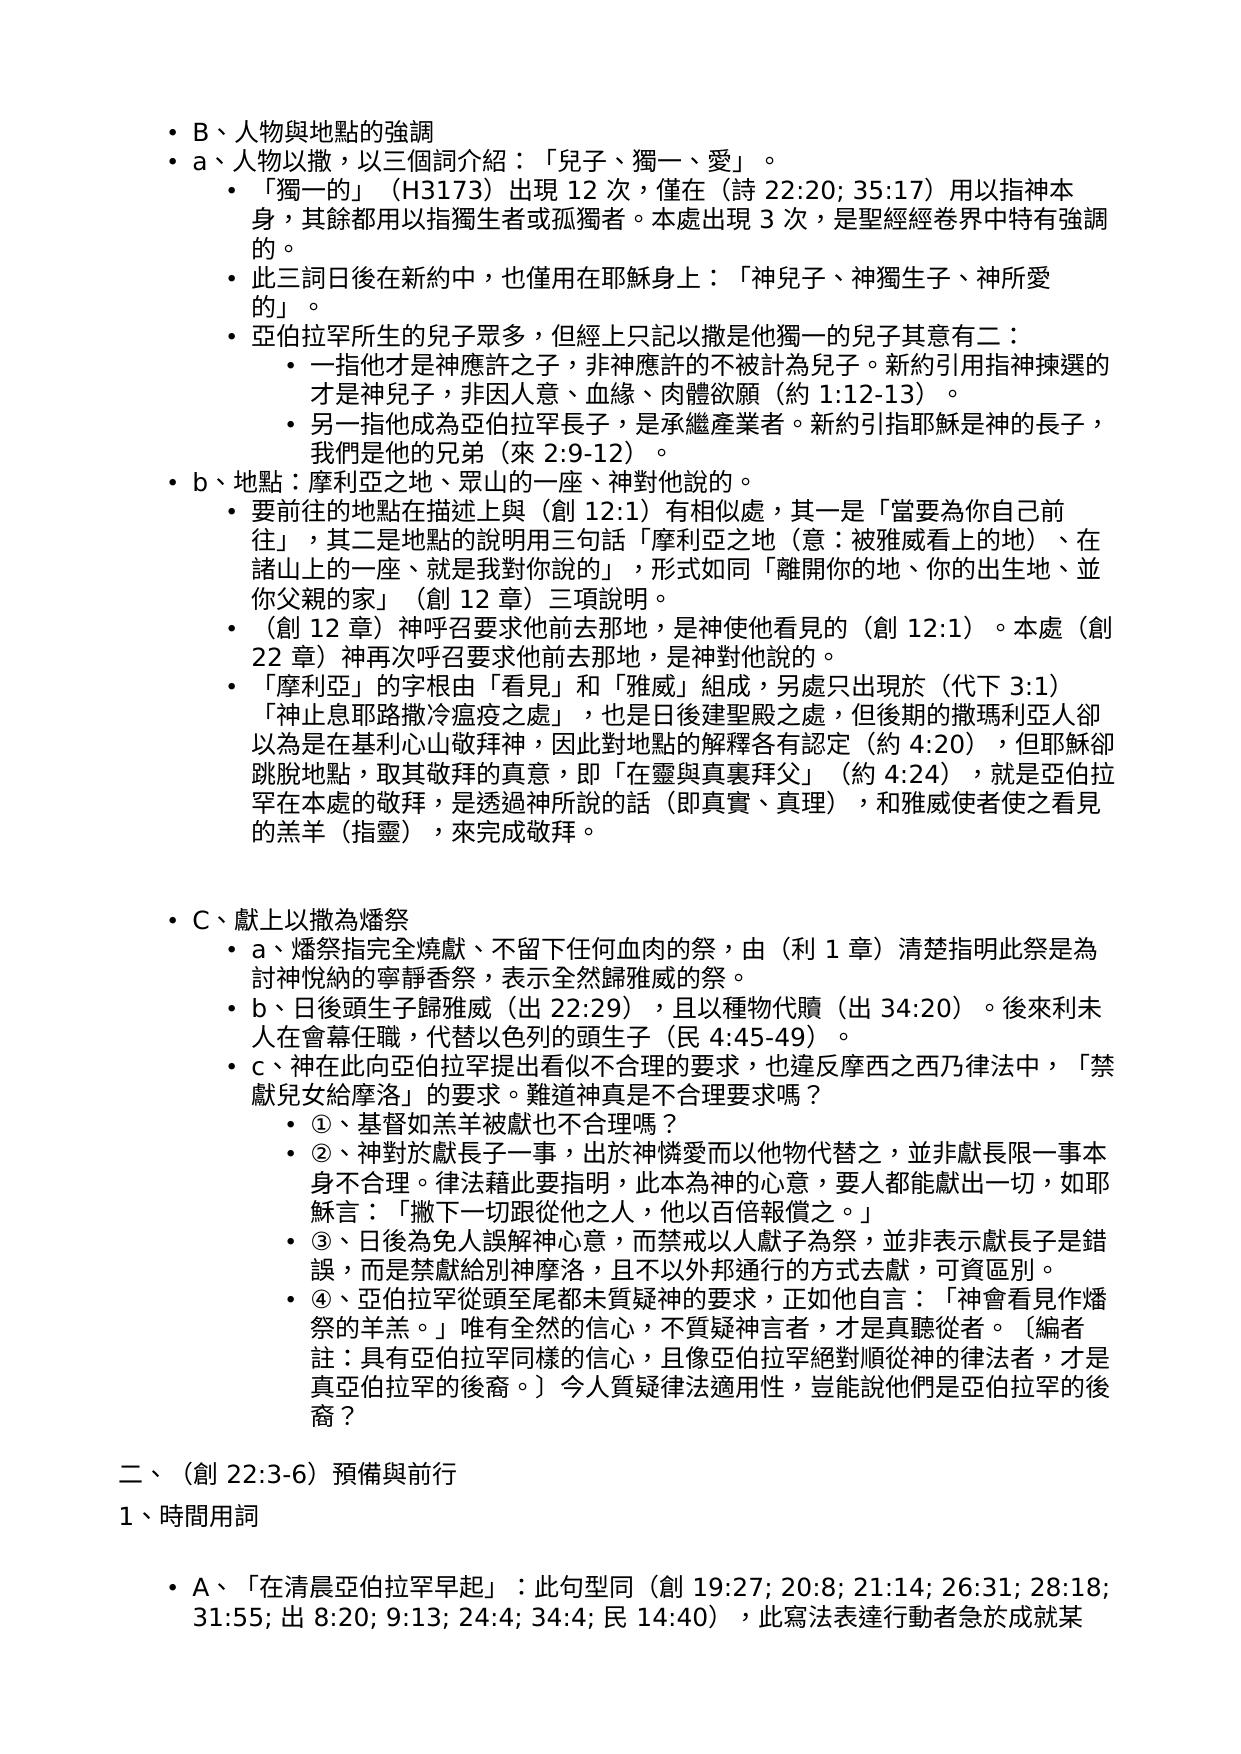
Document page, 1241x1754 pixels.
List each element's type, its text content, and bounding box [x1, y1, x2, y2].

list 要前往的地點在描述上與（創 12:1）有相似處，其一是「當要為你自己前往」，其二是地點的說明用三句話「摩利亞之地（意：被雅威看上的地）、在諸山上的一座、就是我對你說的」，形式如同「離開你的地、你的出生地、並你父親的家」（創 12 章）三項說明。 [236, 497, 1122, 614]
list a、燔祭指完全燒獻、不留下任何血肉的祭，由（利 1 章）清楚指明此祭是為討神悅納的寧靜香祭，表示全然歸雅威的祭。 [236, 935, 1122, 994]
list b、日後頭生子歸雅威（出 22:29），且以種物代贖（出 34:20）。後來利未人在會幕任職，代替以色列的頭生子（民 4:45-49）。 [236, 994, 1122, 1052]
text 1、時間用詞 [118, 1502, 1122, 1532]
list 「摩利亞」的字根由「看見」和「雅威」組成，另處只出現於（代下 3:1）「神止息耶路撒冷瘟疫之處」，也是日後建聖殿之處，但後期的撒瑪利亞人卻以為是在基利心山敬拜神，因此對地點的解釋各有認定（約 4:20），但耶穌卻跳脫地點，取其敬拜的真意，即「在靈與真裏拜父」（約 4:24），就是亞伯拉罕在本處的敬拜，是透過神所說的話（即真實、真理），和雅威使者使之看見的羔羊（指靈），來完成敬拜。 [236, 672, 1122, 847]
list 亞伯拉罕所生的兒子眾多，但經上只記以撒是他獨一的兒子其意有二： [236, 322, 1122, 351]
list B、人物與地點的強調 [177, 118, 1122, 147]
list ②、神對於獻長子一事，出於神憐愛而以他物代替之，並非獻長限一事本身不合理。律法藉此要指明，此本為神的心意，要人都能獻出一切，如耶穌言：「撇下一切跟從他之人，他以百倍報償之。」 [295, 1139, 1122, 1227]
list C、獻上以撒為燔祭 [177, 906, 1122, 935]
list c、神在此向亞伯拉罕提出看似不合理的要求，也違反摩西之西乃律法中，「禁獻兒女給摩洛」的要求。難道神真是不合理要求嗎？ [236, 1052, 1122, 1110]
list 一指他才是神應許之子，非神應許的不被計為兒子。新約引用指神揀選的才是神兒子，非因人意、血緣、肉體欲願（約 1:12-13）。 [295, 351, 1122, 410]
list ③、日後為免人誤解神心意，而禁戒以人獻子為祭，並非表示獻長子是錯誤，而是禁獻給別神摩洛，且不以外邦通行的方式去獻，可資區別。 [295, 1227, 1122, 1285]
list 此三詞日後在新約中，也僅用在耶穌身上：「神兒子、神獨生子、神所愛的」。 [236, 264, 1122, 322]
text 二、（創 22:3-6）預備與前行 [118, 1461, 1122, 1490]
list （創 12 章）神呼召要求他前去那地，是神使他看見的（創 12:1）。本處（創 22 章）神再次呼召要求他前去那地，是神對他說的。 [236, 614, 1122, 672]
list a、人物以撒，以三個詞介紹：「兒子、獨一、愛」。 [177, 147, 1122, 176]
list b、地點：摩利亞之地、眾山的一座、神對他說的。 [177, 468, 1122, 497]
list ①、基督如羔羊被獻也不合理嗎？ [295, 1110, 1122, 1139]
list 另一指他成為亞伯拉罕長子，是承繼產業者。新約引指耶穌是神的長子，我們是他的兄弟（來 2:9-12）。 [295, 410, 1122, 468]
list ④、亞伯拉罕從頭至尾都未質疑神的要求，正如他自言：「神會看見作燔祭的羊羔。」唯有全然的信心，不質疑神言者，才是真聽從者。〔編者註：具有亞伯拉罕同樣的信心，且像亞伯拉罕絕對順從神的律法者，才是真亞伯拉罕的後裔。〕今人質疑律法適用性，豈能說他們是亞伯拉罕的後裔？ [295, 1285, 1122, 1431]
list A、「在清晨亞伯拉罕早起」：此句型同（創 19:27; 20:8; 21:14; 26:31; 28:18; 31:55; 出 8:20; 9:13; 24:4; 34:4; 民 14:40），此寫法表達行動者急於成就某 [177, 1573, 1122, 1632]
list 「獨一的」（H3173）出現 12 次，僅在（詩 22:20; 35:17）用以指神本身，其餘都用以指獨生者或孤獨者。本處出現 3 次，是聖經經卷界中特有強調的。 [236, 176, 1122, 264]
